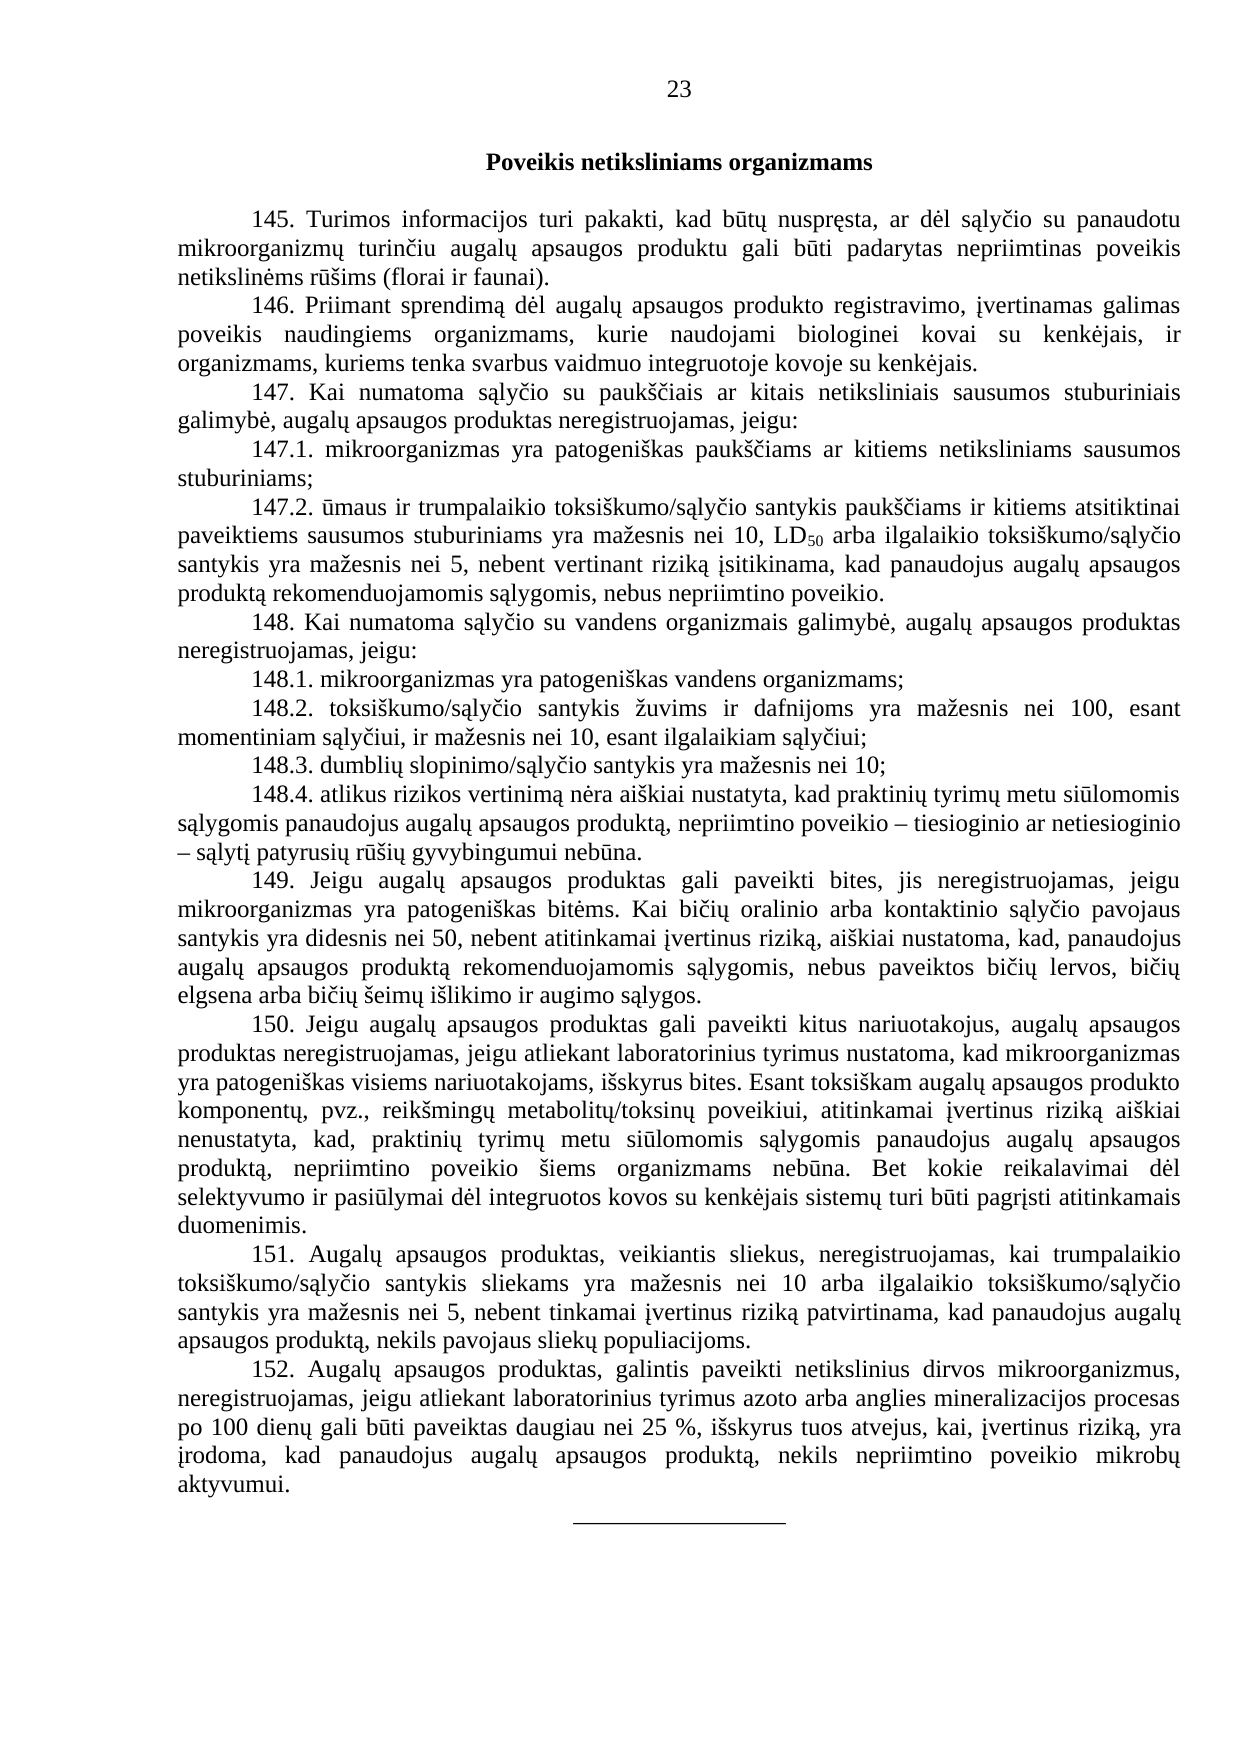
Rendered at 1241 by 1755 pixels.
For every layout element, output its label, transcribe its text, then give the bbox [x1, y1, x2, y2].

text 145. Turimos informacijos turi pakakti, kad būtų nuspręsta, ar dėl sąlyčio su panaudotu mikroorganizmų turinčiu augalų apsaugos produktu gali būti padarytas nepriimtinas poveikis netikslinėms rūšims (florai ir faunai). [177, 204, 1181, 291]
text 151. Augalų apsaugos produktas, veikiantis sliekus, neregistruojamas, kai trumpalaikio toksiškumo/sąlyčio santykis sliekams yra mažesnis nei 10 arba ilgalaikio toksiškumo/sąlyčio santykis yra mažesnis nei 5, nebent tinkamai įvertinus riziką patvirtinama, kad panaudojus augalų apsaugos produktą, nekils pavojaus sliekų populiacijoms. [177, 1239, 1181, 1354]
text 148.4. atlikus rizikos vertinimą nėra aiškiai nustatyta, kad praktinių tyrimų metu siūlomomis sąlygomis panaudojus augalų apsaugos produktą, nepriimtino poveikio – tiesioginio ar netiesioginio – sąlytį patyrusių rūšių gyvybingumui nebūna. [177, 779, 1181, 866]
text 148. Kai numatoma sąlyčio su vandens organizmais galimybė, augalų apsaugos produktas neregistruojamas, jeigu: [177, 607, 1181, 664]
text 150. Jeigu augalų apsaugos produktas gali paveikti kitus nariuotakojus, augalų apsaugos produktas neregistruojamas, jeigu atliekant laboratorinius tyrimus nustatoma, kad mikroorganizmas yra patogeniškas visiems nariuotakojams, išskyrus bites. Esant toksiškam augalų apsaugos produkto komponentų, pvz., reikšmingų metabolitų/toksinų poveikiui, atitinkamai įvertinus riziką aiškiai nenustatyta, kad, praktinių tyrimų metu siūlomomis sąlygomis panaudojus augalų apsaugos produktą, nepriimtino poveikio šiems organizmams nebūna. Bet kokie reikalavimai dėl selektyvumo ir pasiūlymai dėl integruotos kovos su kenkėjais sistemų turi būti pagrįsti atitinkamais duomenimis. [177, 1009, 1181, 1239]
text 152. Augalų apsaugos produktas, galintis paveikti netikslinius dirvos mikroorganizmus, neregistruojamas, jeigu atliekant laboratorinius tyrimus azoto arba anglies mineralizacijos procesas po 100 dienų gali būti paveiktas daugiau nei 25 %, išskyrus tuos atvejus, kai, įvertinus riziką, yra įrodoma, kad panaudojus augalų apsaugos produktą, nekils nepriimtino poveikio mikrobų aktyvumui. [177, 1354, 1181, 1498]
text 148.1. mikroorganizmas yra patogeniškas vandens organizmams; [177, 664, 1181, 693]
text Poveikis netiksliniams organizmams [177, 147, 1181, 176]
text 147. Kai numatoma sąlyčio su paukščiais ar kitais netiksliniais sausumos stuburiniais galimybė, augalų apsaugos produktas neregistruojamas, jeigu: [177, 377, 1181, 434]
text 148.3. dumblių slopinimo/sąlyčio santykis yra mažesnis nei 10; [177, 751, 1181, 779]
text 147.2. ūmaus ir trumpalaikio toksiškumo/sąlyčio santykis paukščiams ir kitiems atsitiktinai paveiktiems sausumos stuburiniams yra mažesnis nei 10, LD50 arba ilgalaikio toksiškumo/sąlyčio santykis yra mažesnis nei 5, nebent vertinant riziką įsitikinama, kad panaudojus augalų apsaugos produktą rekomenduojamomis sąlygomis, nebus nepriimtino poveikio. [177, 492, 1181, 607]
text 148.2. toksiškumo/sąlyčio santykis žuvims ir dafnijoms yra mažesnis nei 100, esant momentiniam sąlyčiui, ir mažesnis nei 10, esant ilgalaikiam sąlyčiui; [177, 693, 1181, 751]
text _________________ [177, 1498, 1181, 1527]
text 147.1. mikroorganizmas yra patogeniškas paukščiams ar kitiems netiksliniams sausumos stuburiniams; [177, 434, 1181, 492]
text 146. Priimant sprendimą dėl augalų apsaugos produkto registravimo, įvertinamas galimas poveikis naudingiems organizmams, kurie naudojami biologinei kovai su kenkėjais, ir organizmams, kuriems tenka svarbus vaidmuo integruotoje kovoje su kenkėjais. [177, 291, 1181, 377]
text 149. Jeigu augalų apsaugos produktas gali paveikti bites, jis neregistruojamas, jeigu mikroorganizmas yra patogeniškas bitėms. Kai bičių oralinio arba kontaktinio sąlyčio pavojaus santykis yra didesnis nei 50, nebent atitinkamai įvertinus riziką, aiškiai nustatoma, kad, panaudojus augalų apsaugos produktą rekomenduojamomis sąlygomis, nebus paveiktos bičių lervos, bičių elgsena arba bičių šeimų išlikimo ir augimo sąlygos. [177, 866, 1181, 1009]
